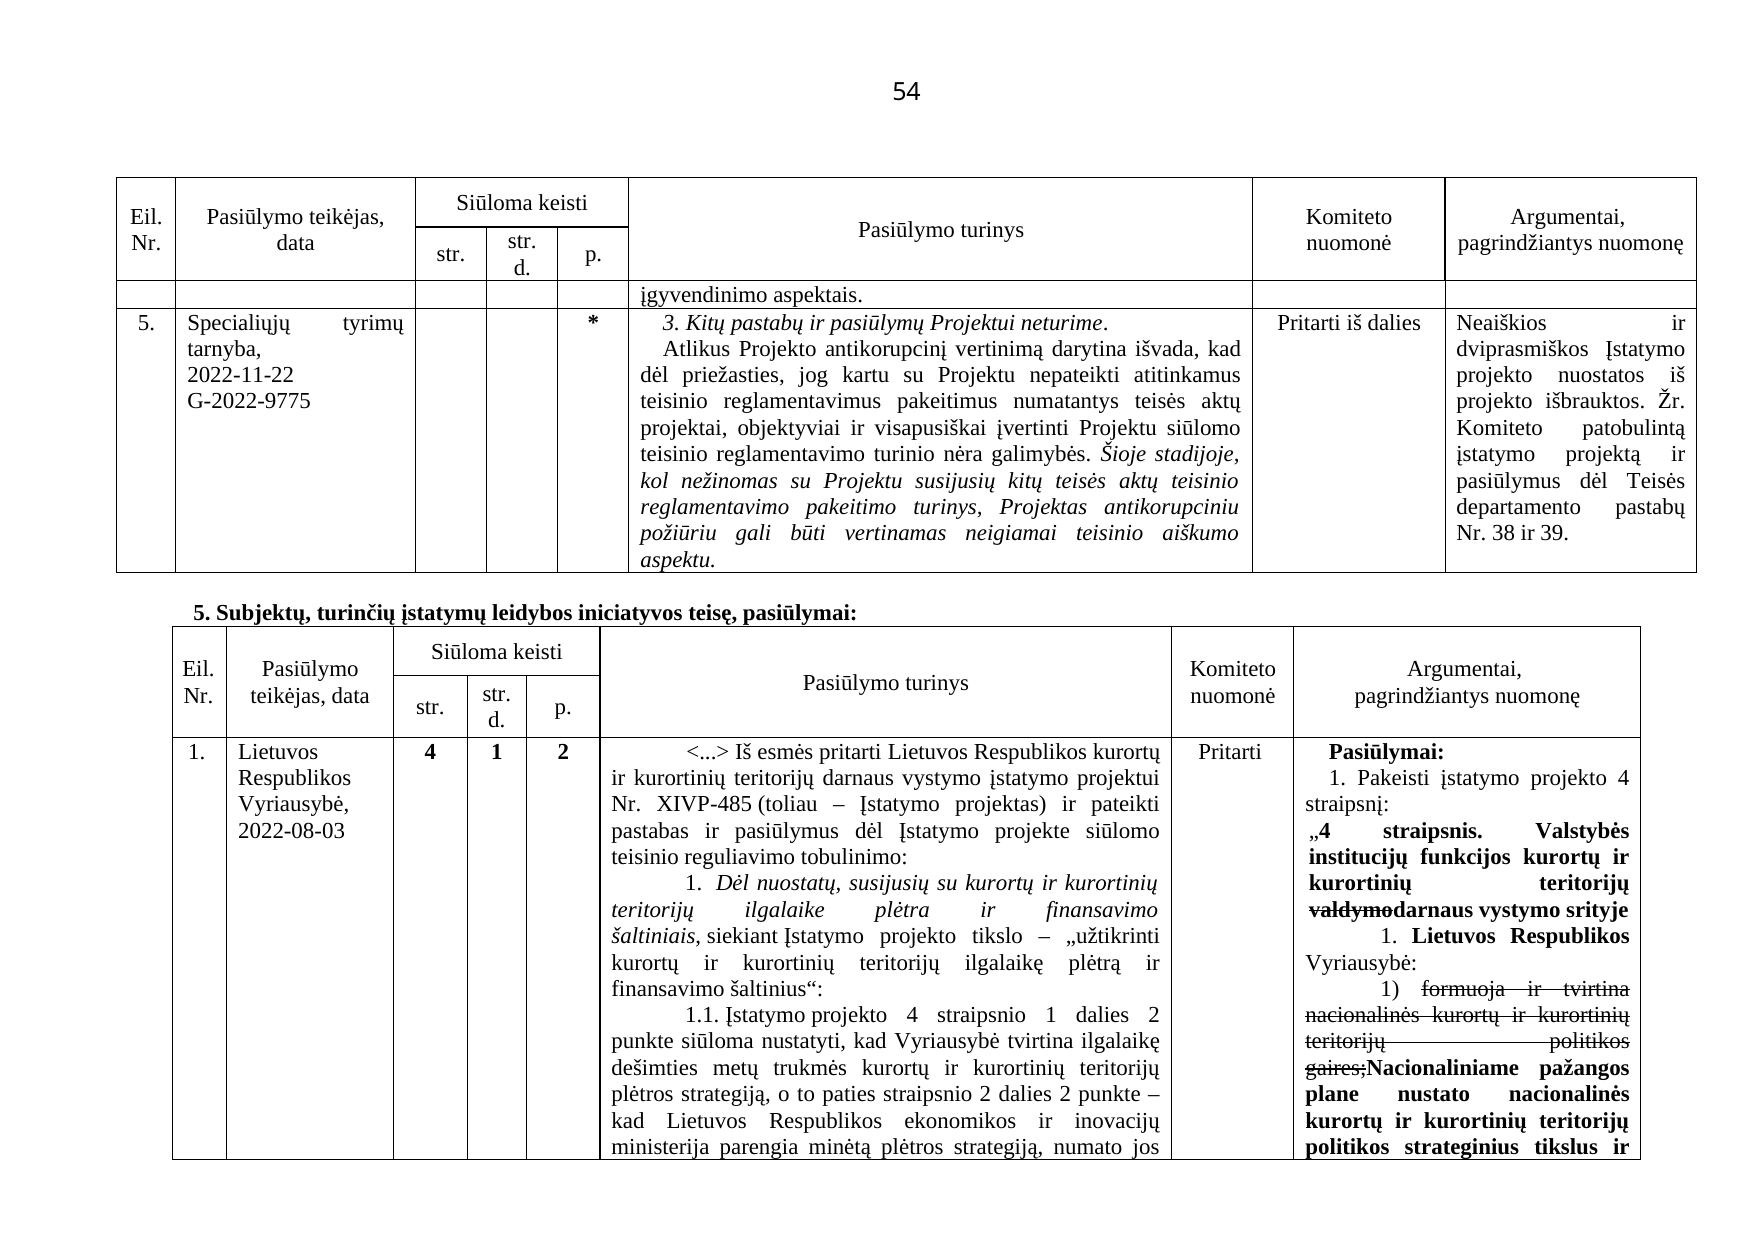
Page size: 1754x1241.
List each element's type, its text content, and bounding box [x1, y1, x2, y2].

table_cell įgyvendinimo aspektais. [629, 281, 1252, 307]
table_header Pasiūlymo turinys [629, 178, 1252, 280]
table_cell [487, 281, 557, 307]
table_cell p. [527, 676, 599, 737]
table_cell [487, 309, 557, 572]
table_header Pasiūlymo teikėjas, data [227, 627, 393, 737]
subtitle 5. Subjektų, turinčių įstatymų leidybos iniciatyvos teisę, pasiūlymai: [118, 599, 1695, 626]
table_cell <...> Iš esmės pritarti Lietuvos Respublikos kurortų ir kurortinių teritorijų darnaus vystymo įstatymo projektui Nr. XIVP-485 (toliau – Įstatymo projektas) ir pateikti pastabas ir pasiūlymus dėl Įstatymo projekte siūlomo teisinio reguliavimo tobulinimo: 1. Dėl nuostatų, susijusių su kurortų ir kurortinių teritorijų ilgalaike plėtra ir finansavimo šaltiniais, siekiant Įstatymo projekto tikslo – „užtikrinti kurortų ir kurortinių teritorijų ilgalaikę plėtrą ir finansavimo šaltinius“: 1.1. Įstatymo projekto 4 straipsnio 1 dalies 2 punkte siūloma nustatyti, kad Vyriausybė tvirtina ilgalaikę dešimties metų trukmės kurortų ir kurortinių teritorijų plėtros strategiją, o to paties straipsnio 2 dalies 2 punkte – kad Lietuvos Respublikos ekonomikos ir inovacijų ministerija parengia minėtą plėtros strategiją, numato jos [601, 738, 1171, 1159]
table_cell [117, 281, 175, 307]
table_cell p. [558, 228, 628, 280]
table_cell [176, 281, 415, 307]
table_header Eil. Nr. [173, 627, 226, 737]
table_cell * [558, 309, 628, 572]
table_cell [558, 281, 628, 307]
table_cell [416, 281, 486, 307]
table_header Komiteto nuomonė [1253, 178, 1444, 280]
table_cell [1253, 281, 1445, 307]
table_header Pasiūlymo turinys [601, 627, 1171, 737]
table_header Eil. Nr. [117, 178, 175, 280]
table_cell 3. Kitų pastabų ir pasiūlymų Projektui neturime. Atlikus Projekto antikorupcinį vertinimą darytina išvada, kad dėl priežasties, jog kartu su Projektu nepateikti atitinkamus teisinio reglamentavimus pakeitimus numatantys teisės aktų projektai, objektyviai ir visapusiškai įvertinti Projektu siūlomo teisinio reglamentavimo turinio nėra galimybės. Šioje stadijoje, kol nežinomas su Projektu susijusių kitų teisės aktų teisinio reglamentavimo pakeitimo turinys, Projektas antikorupciniu požiūriu gali būti vertinamas neigiamai teisinio aiškumo aspektu. [629, 309, 1252, 572]
table_cell str. d. [468, 676, 526, 737]
table_cell Pritarti [1172, 738, 1293, 1159]
table_cell 4 [394, 738, 467, 1159]
table_cell 5. [117, 309, 175, 572]
table_header Argumentai, pagrindžiantys nuomonę [1446, 178, 1696, 280]
table_cell str. d. [487, 228, 557, 280]
table_cell str. [416, 228, 486, 280]
table_cell [1446, 281, 1696, 307]
table_cell 1. [173, 738, 226, 1159]
table_cell [416, 309, 486, 572]
table_cell Specialiųjų tyrimų tarnyba, 2022-11-22 G-2022-9775 [176, 309, 415, 572]
table_header Komiteto nuomonė [1172, 627, 1293, 737]
table_cell Neaiškios ir dviprasmiškos Įstatymo projekto nuostatos iš projekto išbrauktos. Žr. Komiteto patobulintą įstatymo projektą ir pasiūlymus dėl Teisės departamento pastabų Nr. 38 ir 39. [1446, 309, 1696, 572]
table_cell Pritarti iš dalies [1253, 309, 1445, 572]
table_cell Pasiūlymai: 1. Pakeisti įstatymo projekto 4 straipsnį: „4 straipsnis. Valstybės institucijų funkcijos kurortų ir kurortinių teritorijų valdymodarnaus vystymo srityje 1. Lietuvos Respublikos Vyriausybė: 1) formuoja ir tvirtina nacionalinės kurortų ir kurortinių teritorijų politikos gaires;Nacionaliniame pažangos plane nustato nacionalinės kurortų ir kurortinių teritorijų politikos strateginius tikslus ir (arba) pažangos uždavinius; 2) tvirtina ilgalaikę dešimties metų trukmės kurortų ir kurortinių teritorijų plėtros strategiją programą; 3) tvirtina kurortų ir kurortinių teritorijų kurorto ir kurortinės teritorijos statusą turinčių savivaldybių finansavimo ir joms skiriamų lėšų apskaičiavimo metodiką; 4) tvirtina trejų metų trukmės kurortologinių tyrimų vykdymo ir finansavimo programą; 5) nustato specialiuosius reikalavimus teritorijomsų, kurioms siekiama kurorto ar kurortinės teritorijos statuso, reikalavimus ir šio statuso suteikimo ir panaikinimo tvarką; 6) atlieka kitas įstatymuose ir kituose teisės aktuose nustatytas funkcijas. 2. Lietuvos Respublikos Eekonomikos ir inovacijų ministerija: 1) dalyvauja rengiant Nacionalinį pažangos planą, kuriuo nustatomi nacionalinės kurortų ir kurortinių teritorijų politikos strateginiai tikslai ir (arba) pažangos uždaviniai; 2) formuoja nacionalinę kurortų ir kurortinių teritorijų politiką pagal Vyriausybės patvirtintas nacionalinės kurortų ir kurortinių teritorijų politikos gaires ir organizuoja, koordinuoja bei kontroliuoja jos įgyvendinimą; 32) parengia ilgalaikę dešimties metų trukmės kurortų ir kurortinių teritorijų plėtros strategijąprogramą, nacionalinei kurortų ir kurortinių teritorijų politikai įgyvendinti, numato jos teikia ją Vyriausybei tvirtinti, suplanuoja tikslų ir (arba) pažangos uždavinių įgyvendinimo priemones ir jų finansavimo šaltinius; 43) skatina ir organizuoja kurortologinių tyrimų vykdymą, efektyvų mokslo ir studijų institucijų bei ūkio subjektų bendradarbiavimą, atliekant šiuos tyrimus; 54) parengia trejų metų trukmės kurortologinių tyrimų vykdymo ir finansavimo programą, teikia ją Vyriausybei tvirtinti ir užtikrina jos įgyvendinimą kartu bendradarbiaudama su Lietuvos Respublikos švietimo, mokslo ir sporto ministerija; 5) steigia Nacionalinį kurortologijos centrą ir nustato jo valdymą, finansavimą ir siektinus veiklos rodiklius; 6) atlieka kitas įstatymuose ir kituose teisės aktuose nustatytas funkcijas. 3. Lietuvos Respublikos sveikatos apsaugos ministerija: 1) dalyvauja formuojant nacionalinę kurortų ir kurortinių teritorijų politiką ir įgyvendinant ilgalaikę kurortų ir kurortinių teritorijų plėtros strategiją programą; 2) užtikrina tinkamą medicininės reabilitacijos ir (ar) sanatorinio (antirecidyvinio) gydymo paslaugų teikimą, gamtinių gydomųjų veiksnių panaudojimą kurortuose ir kurortinėse teritorijose; 3) paskiria instituciją, kuri dalyvauja vykdant kurortologinius tyrimus; 34) nustato gamtinių gydomųjų veiksnių, naudojamų kurortinio sveikatinimo paslaugoms teikti, sertifikavimo tvarką; 45) pagal kompetenciją vykdo triukšmo, taršos ir kitų veiksnių valdymo kontrolę ir atlieka kitas teisės aktuose nustatytas funkcijas, apimančias dėl gyvenamųjų vietovių, kurioms suteiktas kurorto ar kurortinės teritorijos statusas, atitikties nustatytiems reikalavimams nustatymą ir tikrinimą 5) atlieka kitas įstatymuose ir kituose teisės aktuose nustatytas funkcijas. 4. Lietuvos Respublikos aplinkos ministerija: 1) dalyvauja formuojant nacionalinę kurortų ir kurortinių teritorijų politiką ir įgyvendinant ilgalaikę kurortų ir kurortinių teritorijų plėtros strategiją programą; 2) organizuoja ir (ar) atlieka valstybinį aplinkos monitoringą, siekiantdama įvertinti kurortų ir kurortinių teritorijų gamtinę būklę ir jos gerinimo galimybes; 3) pagal kompetenciją rengia, organizuoja ir vykdo Baltijos jūros aplinkos apsaugos priemonių įgyvendinimą pajūrio kurortuose ir kurortinėse teritorijose bei užtikrina pajūrio juostos tvarkymo darbų finansavimą; 4) pagal kompetenciją rengia, organizuoja ir vykdo vidaus vandenų aplinkos apsaugos priemonių įgyvendinimą kurortuose ir kurortinėse teritorijose bei užtikrina vidaus vandenų jų pritaikymo vandens turizmo ir kitoms rekreacinėms reikmėms darbų finansavimą; 5) pagal kompetenciją užtikrina aplinkos ekologinę kokybę, požeminio vandens stebėseną ir kitas teisės aktuose nustatytas funkcijas dėl gyvenamųjų vietovių, kurioms suteiktas kurorto ar kurortinės teritorijos statusas, atitikties nustatytiems reikalavimams; 6) atlieka kitas įstatymuose ir kituose teisės aktuose nustatytas funkcijas. 5. Lietuvos Respublikos susisiekimo ministerija: 1) dalyvauja formuojant nacionalinę kurortų ir kurortinių teritorijų politiką ir įgyvendinant ilgalaikę kurortų ir kurortinių teritorijų plėtros strategiją programą; 2) organizuoja ir užtikrina tinkamą susisiekimo komunikacijų kokybę kurortuose ir kurortinėse teritorijose ir jų atitiktį kurortų ir kurortinių teritorijų susisiekimo komunikacijomsų taikomiems reikalavimams; 3) pagal kompetenciją rengia, organizuoja ir įgyvendina vidaus vandenų turizmo ir susisiekimo priemones kurortuose ir kurortinėse teritorijose bei užtikrina reikiamų darbų finansavimą; 4) atlieka kitas įstatymuose ir kituose teisės aktuose nustatytas funkcijas. 6. Lietuvos Respublikos Ššvietimo, mokslo ir sporto ministerija: 1) dalyvauja formuojant nacionalinę kurortų ir kurortinių teritorijų politiką ir įgyvendinant ilgalaikę kurortų ir kurortinių teritorijų plėtros strategiją programą; 2) kartu su Ekonomikos ir inovacijų ministerija dalyvauja užtikrinant kurortologinių tyrimų vykdymo ir finansavimo programos įgyvendinimą, skatina ir dalyvauja organizuojant kurortologinių tyrimų vykdymą, efektyvų mokslo ir studijų institucijų bei ūkio subjektų bendradarbiavimą, atliekant šiuios tyrimus; 3) atlieka kitas įstatymuose ir kituose teisės aktuose nustatytas funkcijas. 7. Lietuvos statistikos departamentas:Valstybės duomenų agentūra 1) atlieka statistinį apgyvendinimo paslaugų (įskaitant trumpalaikės gyvenamosios paskirties patalpų nuomos poilsiautojams paslaugas) kurortuose ir kurortinėse teritorijose tyrimą, specializuotą turistų ir lankytojų srautų statistinį tyrimą, parengia ir skelbia šią statistinę informaciją; 2) atlieka kitas įstatymuose ir kituose teisės aktuose nustatytas funkcijas.“ 2. Pakeisti įstatymo projekto 2 straipsnio 11 dalį: „11. 11. Kitos šiame įstatyme vartojamos sąvokos suprantamos taip, kaip jos apibrėžtos Lietuvos Respublikos aplinkos apsaugos įstatyme, Lietuvos Respublikos aplinkos monitoringo įstatyme, Lietuvos Respublikos miškų įstatyme, Lietuvos Respublikos pajūrio juostos įstatyme, apibrėžiamos Lietuvos Respublikos investicijų įstatyme, Lietuvos Respublikos rinkliavų įstatyme, Lietuvos Respublikos saugomų teritorijų įstatyme, Lietuvos Respublikos strateginio valdymo įstatyme, Lietuvos Respublikos sveikatos sistemos įstatyme, Lietuvos Respublikos teritorijos administracinių vienetų ir jų ribų įstatyme, Lietuvos Respublikos teritorijų planavimo įstatyme, TurizmoLietuvos Respublikos turizmo įstatyme, Lietuvos Respublikos želdynų įstatyme.“ Žr. Komiteto patobulintą įstatymo projektą. [1294, 738, 1640, 1159]
table_header Siūloma keisti [416, 178, 628, 226]
table_cell Lietuvos Respublikos Vyriausybė, 2022-08-03 [227, 738, 393, 1159]
table_cell str. [394, 676, 467, 737]
table_header Argumentai, pagrindžiantys nuomonę [1294, 627, 1640, 737]
table_header Pasiūlymo teikėjas, data [176, 178, 415, 280]
table_cell 1 [468, 738, 526, 1159]
table_cell 2 [527, 738, 599, 1159]
table_header Siūloma keisti [394, 627, 599, 675]
